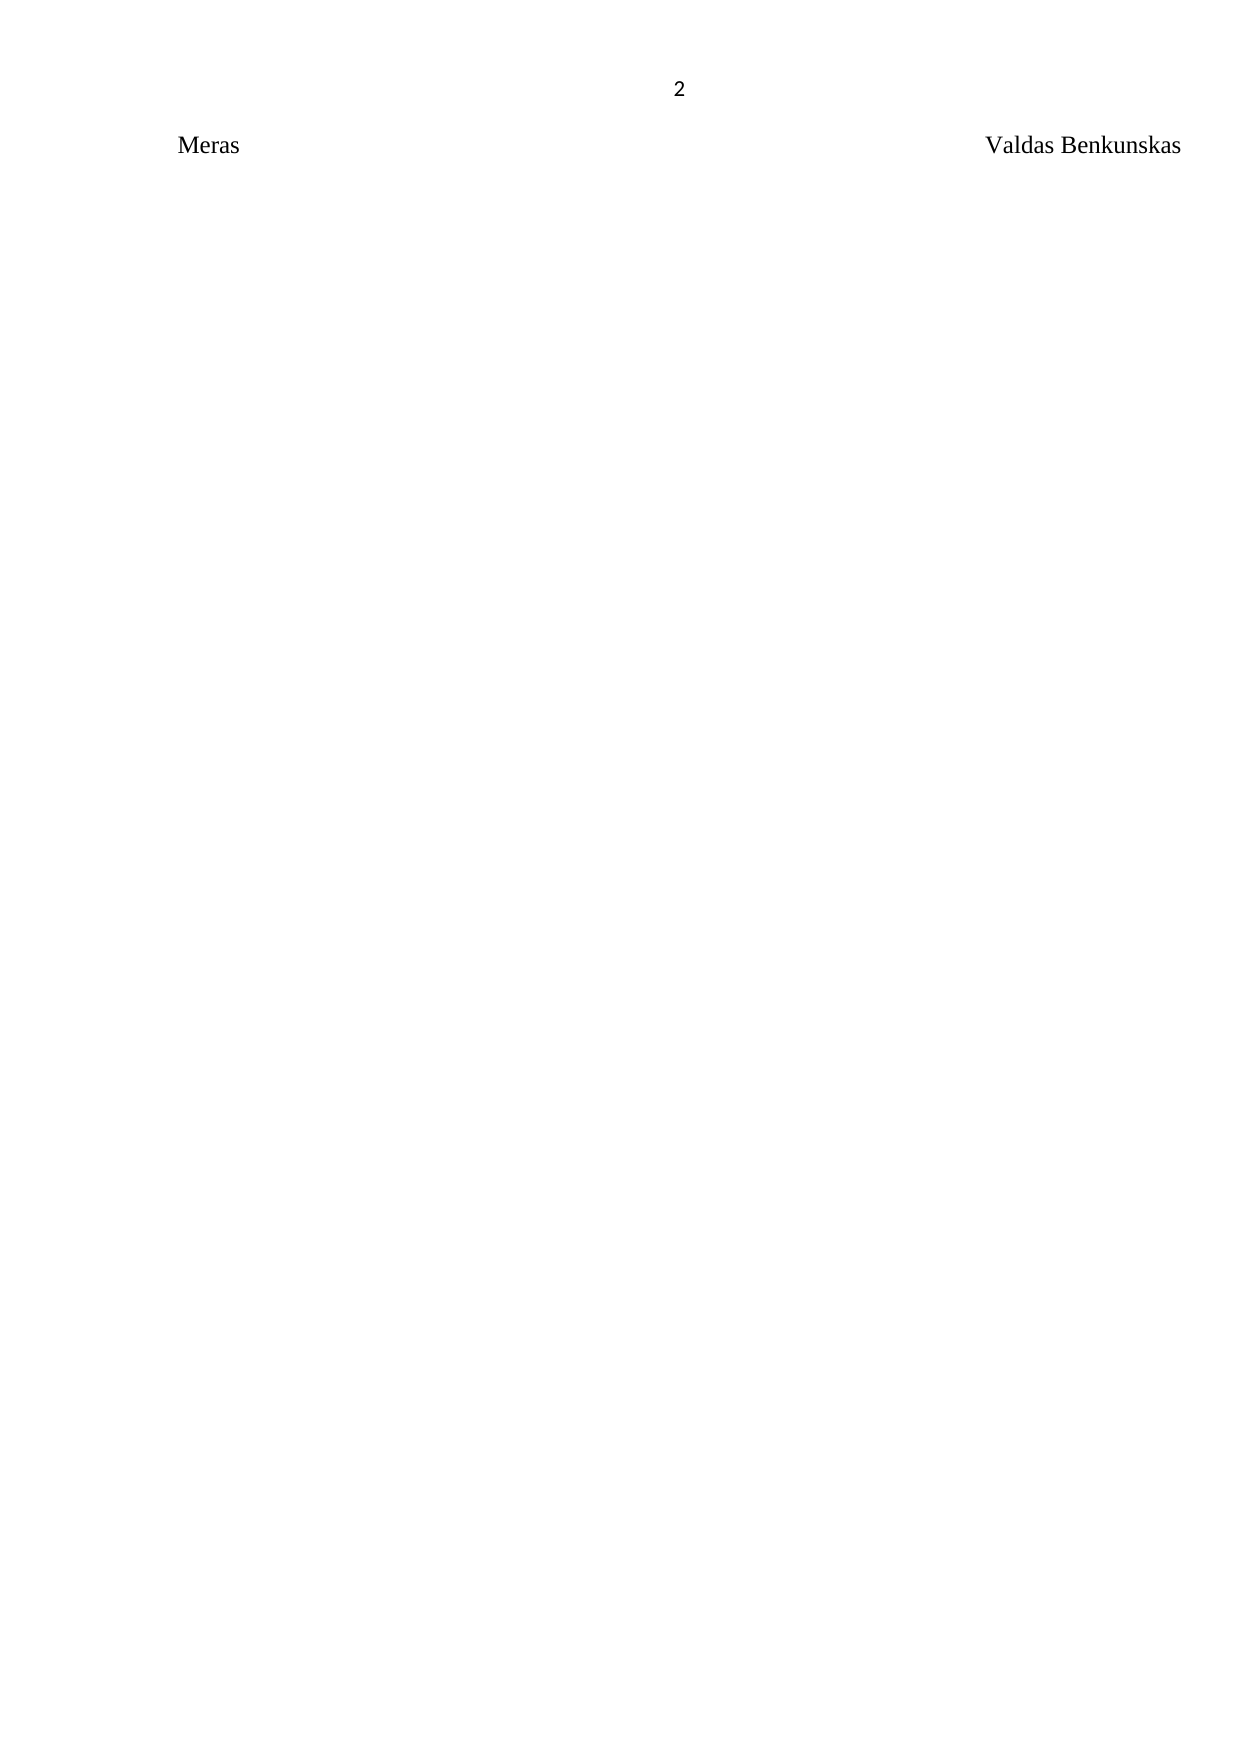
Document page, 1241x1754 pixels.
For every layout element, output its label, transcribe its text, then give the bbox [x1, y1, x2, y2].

text Meras Valdas Benkunskas [177, 131, 1181, 159]
